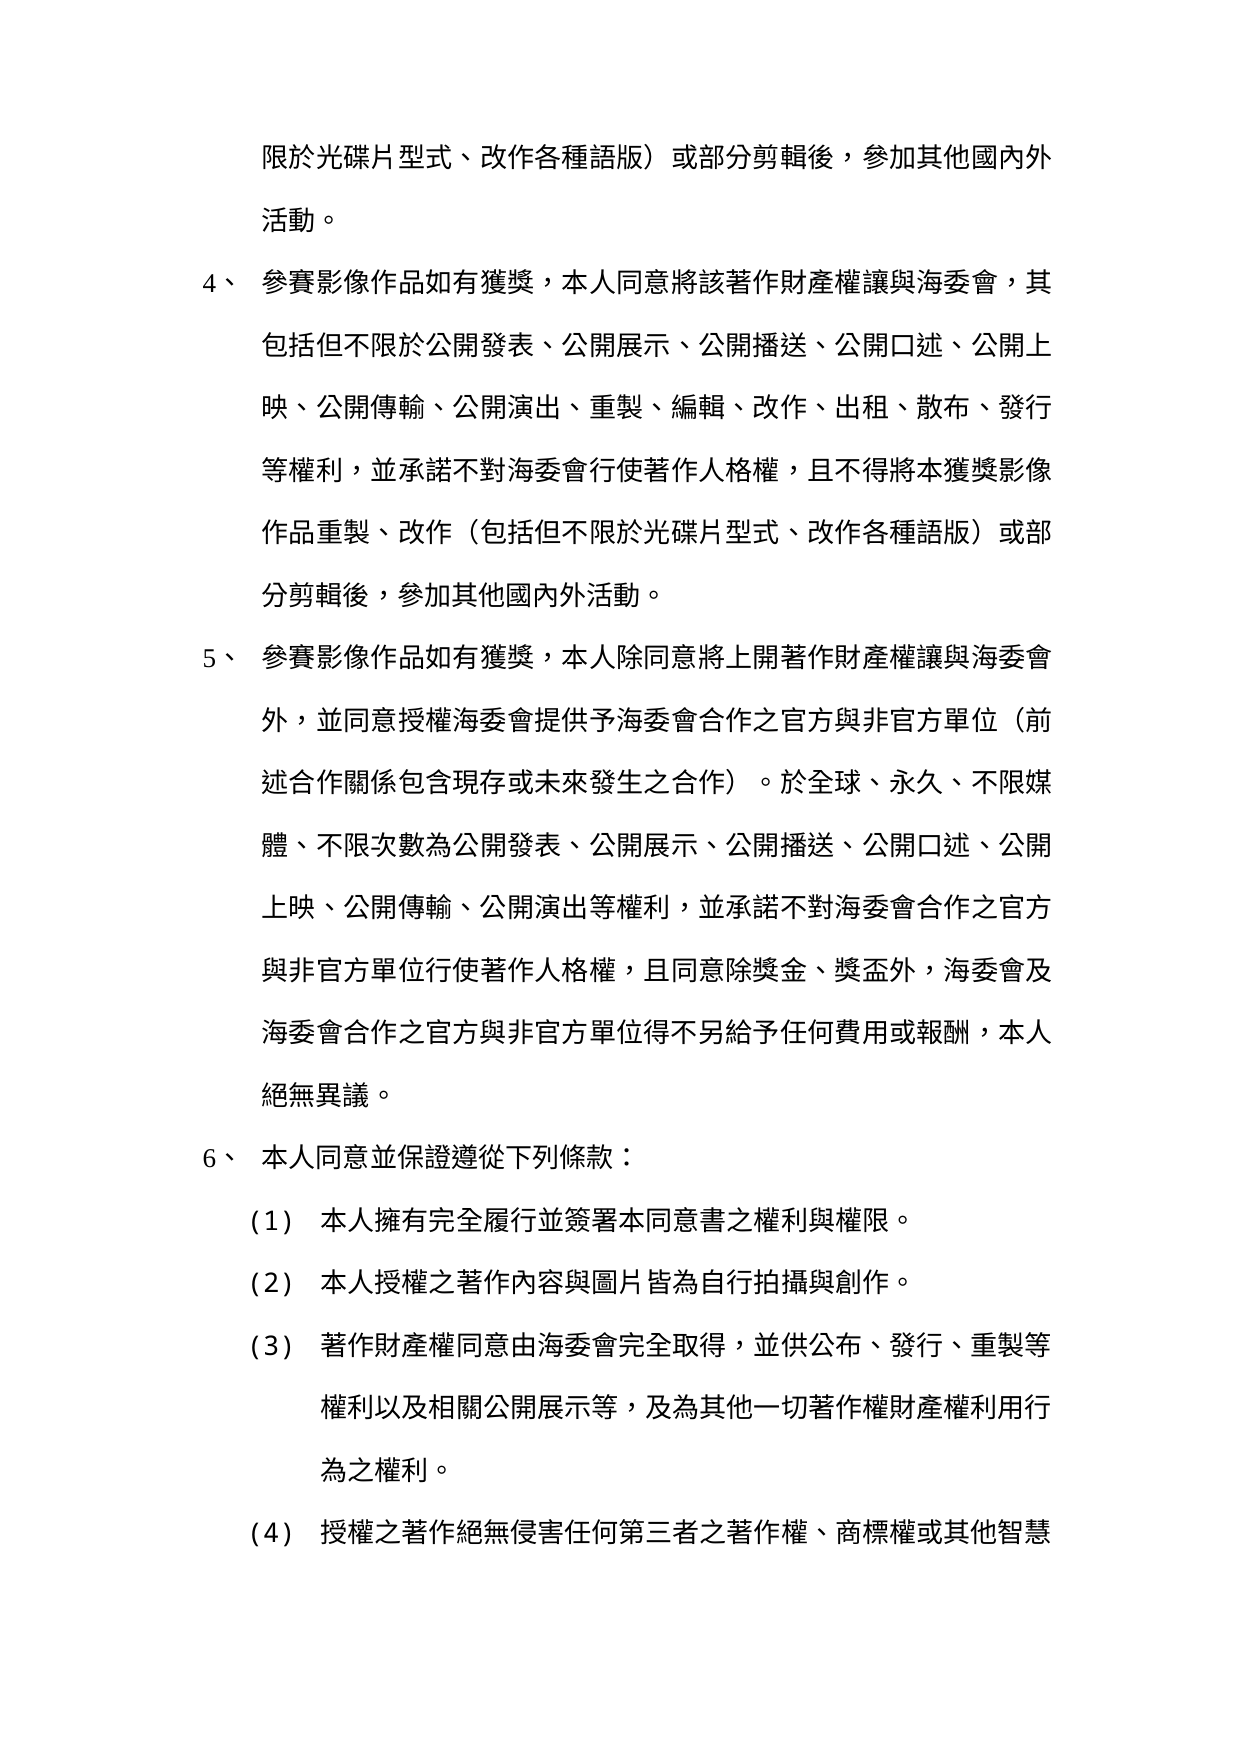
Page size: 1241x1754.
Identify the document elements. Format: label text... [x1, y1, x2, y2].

list 參賽影像作品如有獲獎，本人除同意將上開著作財產權讓與海委會外，並同意授權海委會提供予海委會合作之官方與非官方單位（前述合作關係包含現存或未來發生之合作）。於全球、永久、不限媒體、不限次數為公開發表、公開展示、公開播送、公開口述、公開上映、公開傳輸、公開演出等權利，並承諾不對海委會合作之官方與非官方單位行使著作人格權，且同意除獎金、獎盃外，海委會及海委會合作之官方與非官方單位得不另給予任何費用或報酬，本人絕無異議。 [202, 614, 1053, 1114]
list 本人授權之著作內容與圖片皆為自行拍攝與創作。 [247, 1239, 1053, 1301]
list 限於光碟片型式、改作各種語版）或部分剪輯後，參加其他國內外活動。 [202, 114, 1053, 239]
list 本人同意並保證遵從下列條款： [202, 1114, 1053, 1176]
list 著作財產權同意由海委會完全取得，並供公布、發行、重製等權利以及相關公開展示等，及為其他一切著作權財產權利用行為之權利。 [247, 1301, 1053, 1489]
list 本人擁有完全履行並簽署本同意書之權利與權限。 [247, 1176, 1053, 1239]
list 參賽影像作品如有獲獎，本人同意將該著作財產權讓與海委會，其包括但不限於公開發表、公開展示、公開播送、公開口述、公開上映、公開傳輸、公開演出、重製、編輯、改作、出租、散布、發行等權利，並承諾不對海委會行使著作人格權，且不得將本獲獎影像作品重製、改作（包括但不限於光碟片型式、改作各種語版）或部分剪輯後，參加其他國內外活動。 [202, 239, 1053, 614]
list 授權之著作絕無侵害任何第三者之著作權、商標權或其他智慧 [247, 1489, 1053, 1551]
